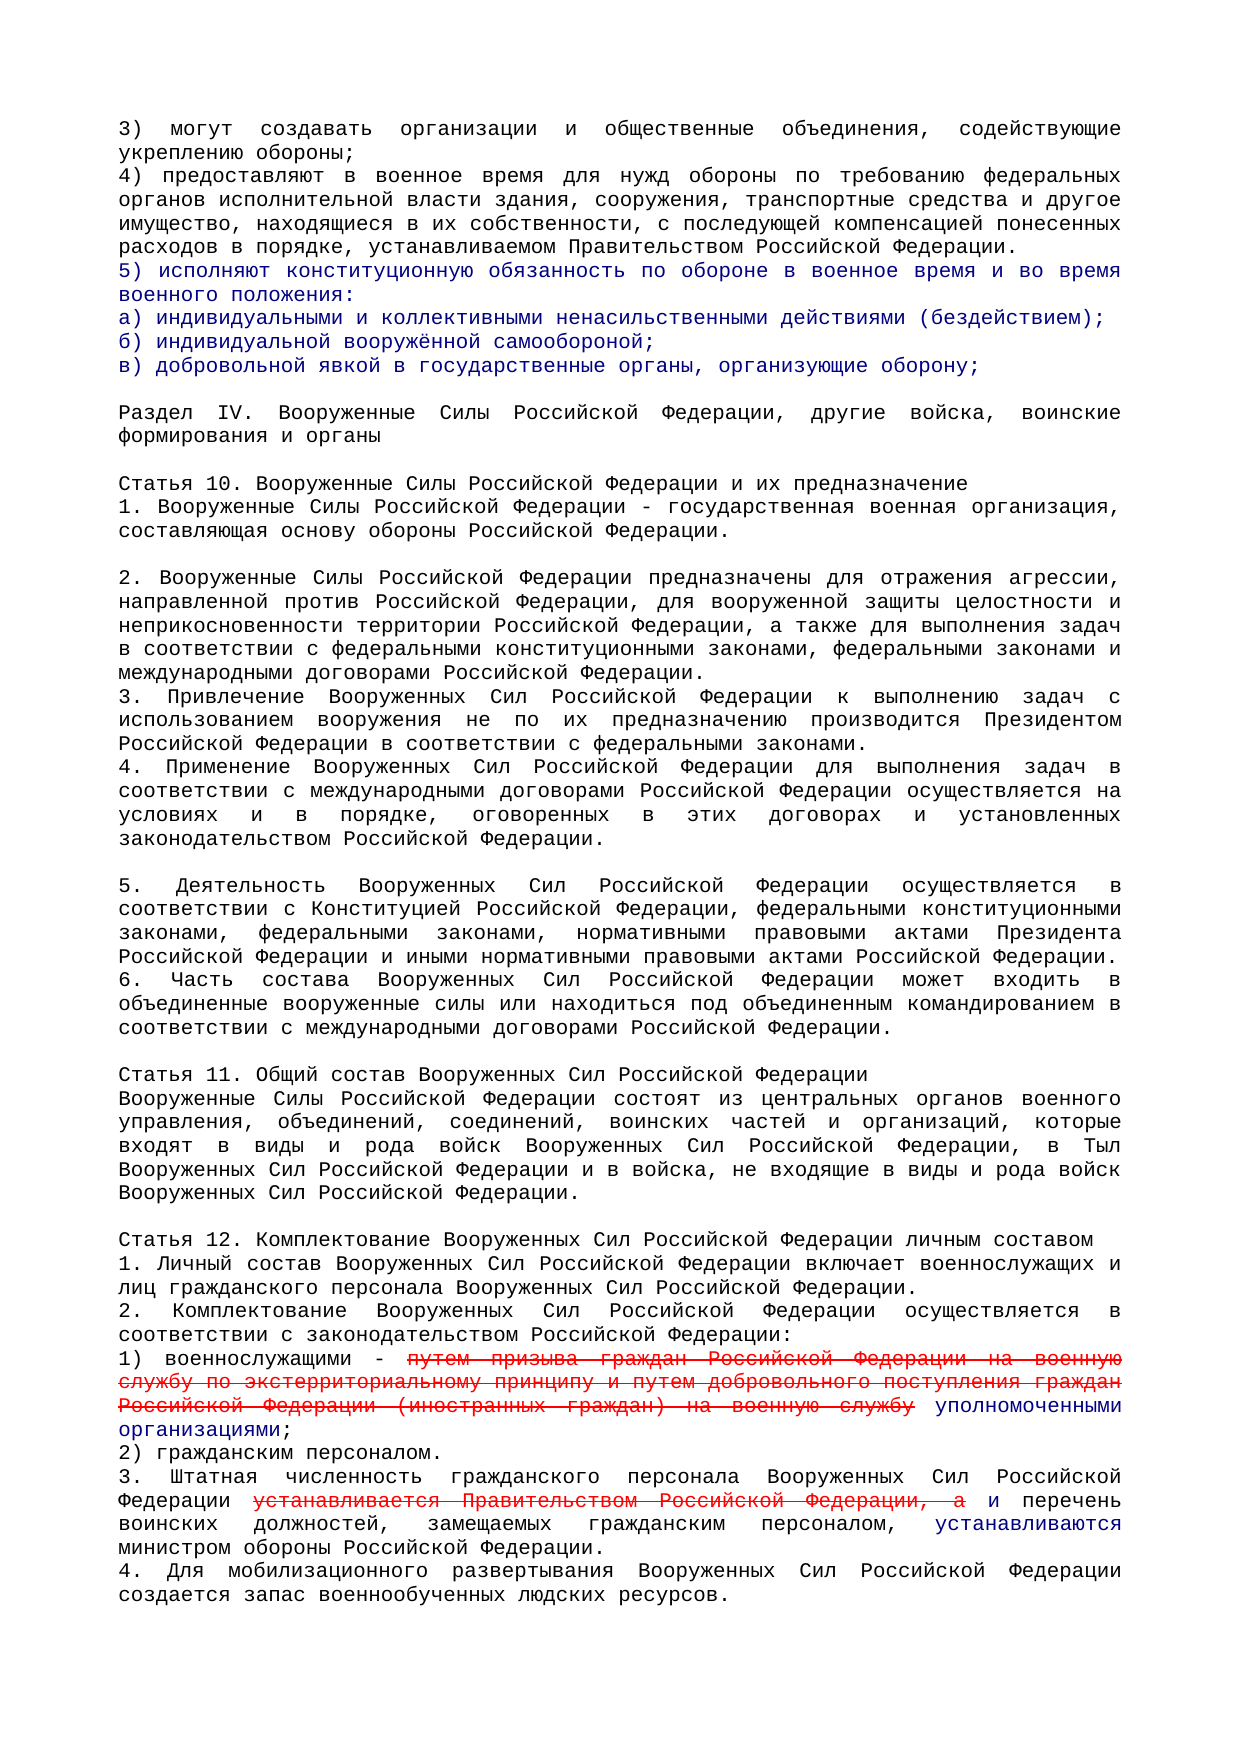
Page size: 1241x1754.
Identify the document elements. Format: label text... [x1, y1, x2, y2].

text 2) гражданским персоналом. [118, 1442, 1122, 1466]
text б) индивидуальной вооружённой самообороной; [118, 331, 1122, 354]
text 6. Часть состава Вооруженных Сил Российской Федерации может входить в объединенные вооруженные силы или находиться под объединенным командированием в соответствии с международными договорами Российской Федерации. [118, 969, 1122, 1040]
text Статья 10. Вооруженные Силы Российской Федерации и их предназначение [118, 473, 1122, 496]
text 5) исполняют конституционную обязанность по обороне в военное время и во время военного положения: [118, 260, 1122, 307]
text 1) военнослужащими - путем призыва граждан Российской Федерации на военную службу по экстерриториальному принципу и путем добровольного поступления граждан Российской Федерации (иностранных граждан) на военную службу уполномоченными организациями; [118, 1384, 1122, 1442]
text 4. Применение Вооруженных Сил Российской Федерации для выполнения задач в соответствии с международными договорами Российской Федерации осуществляется на условиях и в порядке, оговоренных в этих договорах и установленных законодательством Российской Федерации. [118, 757, 1122, 851]
text 3. Штатная численность гражданского персонала Вооруженных Сил Российской Федерации устанавливается Правительством Российской Федерации, а и перечень воинских должностей, замещаемых гражданским персоналом, устанавливаются министром обороны Российской Федерации. [118, 1466, 1122, 1561]
text Статья 12. Комплектование Вооруженных Сил Российской Федерации личным составом [118, 1229, 1122, 1253]
text 5. Деятельность Вооруженных Сил Российской Федерации осуществляется в соответствии с Конституцией Российской Федерации, федеральными конституционными законами, федеральными законами, нормативными правовыми актами Президента Российской Федерации и иными нормативными правовыми актами Российской Федерации. [118, 875, 1122, 969]
text 4) предоставляют в военное время для нужд обороны по требованию федеральных органов исполнительной власти здания, сооружения, транспортные средства и другое имущество, находящиеся в их собственности, с последующей компенсацией понесенных расходов в порядке, устанавливаемом Правительством Российской Федерации. [118, 165, 1122, 260]
text 1) военнослужащими - путем призыва граждан Российской Федерации на военную службу по экстерриториальному принципу и путем добровольного поступления граждан Российской Федерации (иностранных граждан) на военную службу уполномоченными организациями; [118, 1348, 1122, 1383]
text 1. Вооруженные Силы Российской Федерации - государственная военная организация, составляющая основу обороны Российской Федерации. [118, 496, 1122, 544]
text а) индивидуальными и коллективными ненасильственными действиями (бездействием); [118, 307, 1122, 331]
text 1. Личный состав Вооруженных Сил Российской Федерации включает военнослужащих и лиц гражданского персонала Вооруженных Сил Российской Федерации. [118, 1253, 1122, 1300]
text Раздел IV. Вооруженные Силы Российской Федерации, другие войска, воинские формирования и органы [118, 402, 1122, 449]
text 3) могут создавать организации и общественные объединения, содействующие укреплению обороны; [118, 118, 1122, 165]
text 2. Вооруженные Силы Российской Федерации предназначены для отражения агрессии, направленной против Российской Федерации, для вооруженной защиты целостности и неприкосновенности территории Российской Федерации, а также для выполнения задач в соответствии с федеральными конституционными законами, федеральными законами и международными договорами Российской Федерации. [118, 567, 1122, 686]
text 4. Для мобилизационного развертывания Вооруженных Сил Российской Федерации создается запас военнообученных людских ресурсов. [118, 1561, 1122, 1608]
text 3. Привлечение Вооруженных Сил Российской Федерации к выполнению задач с использованием вооружения не по их предназначению производится Президентом Российской Федерации в соответствии с федеральными законами. [118, 686, 1122, 757]
text Вооруженные Силы Российской Федерации состоят из центральных органов военного управления, объединений, соединений, воинских частей и организаций, которые входят в виды и рода войск Вооруженных Сил Российской Федерации, в Тыл Вооруженных Сил Российской Федерации и в войска, не входящие в виды и рода войск Вооруженных Сил Российской Федерации. [118, 1088, 1122, 1206]
text Статья 11. Общий состав Вооруженных Сил Российской Федерации [118, 1064, 1122, 1088]
text 2. Комплектование Вооруженных Сил Российской Федерации осуществляется в соответствии с законодательством Российской Федерации: [118, 1300, 1122, 1348]
text в) добровольной явкой в государственные органы, организующие оборону; [118, 354, 1122, 378]
